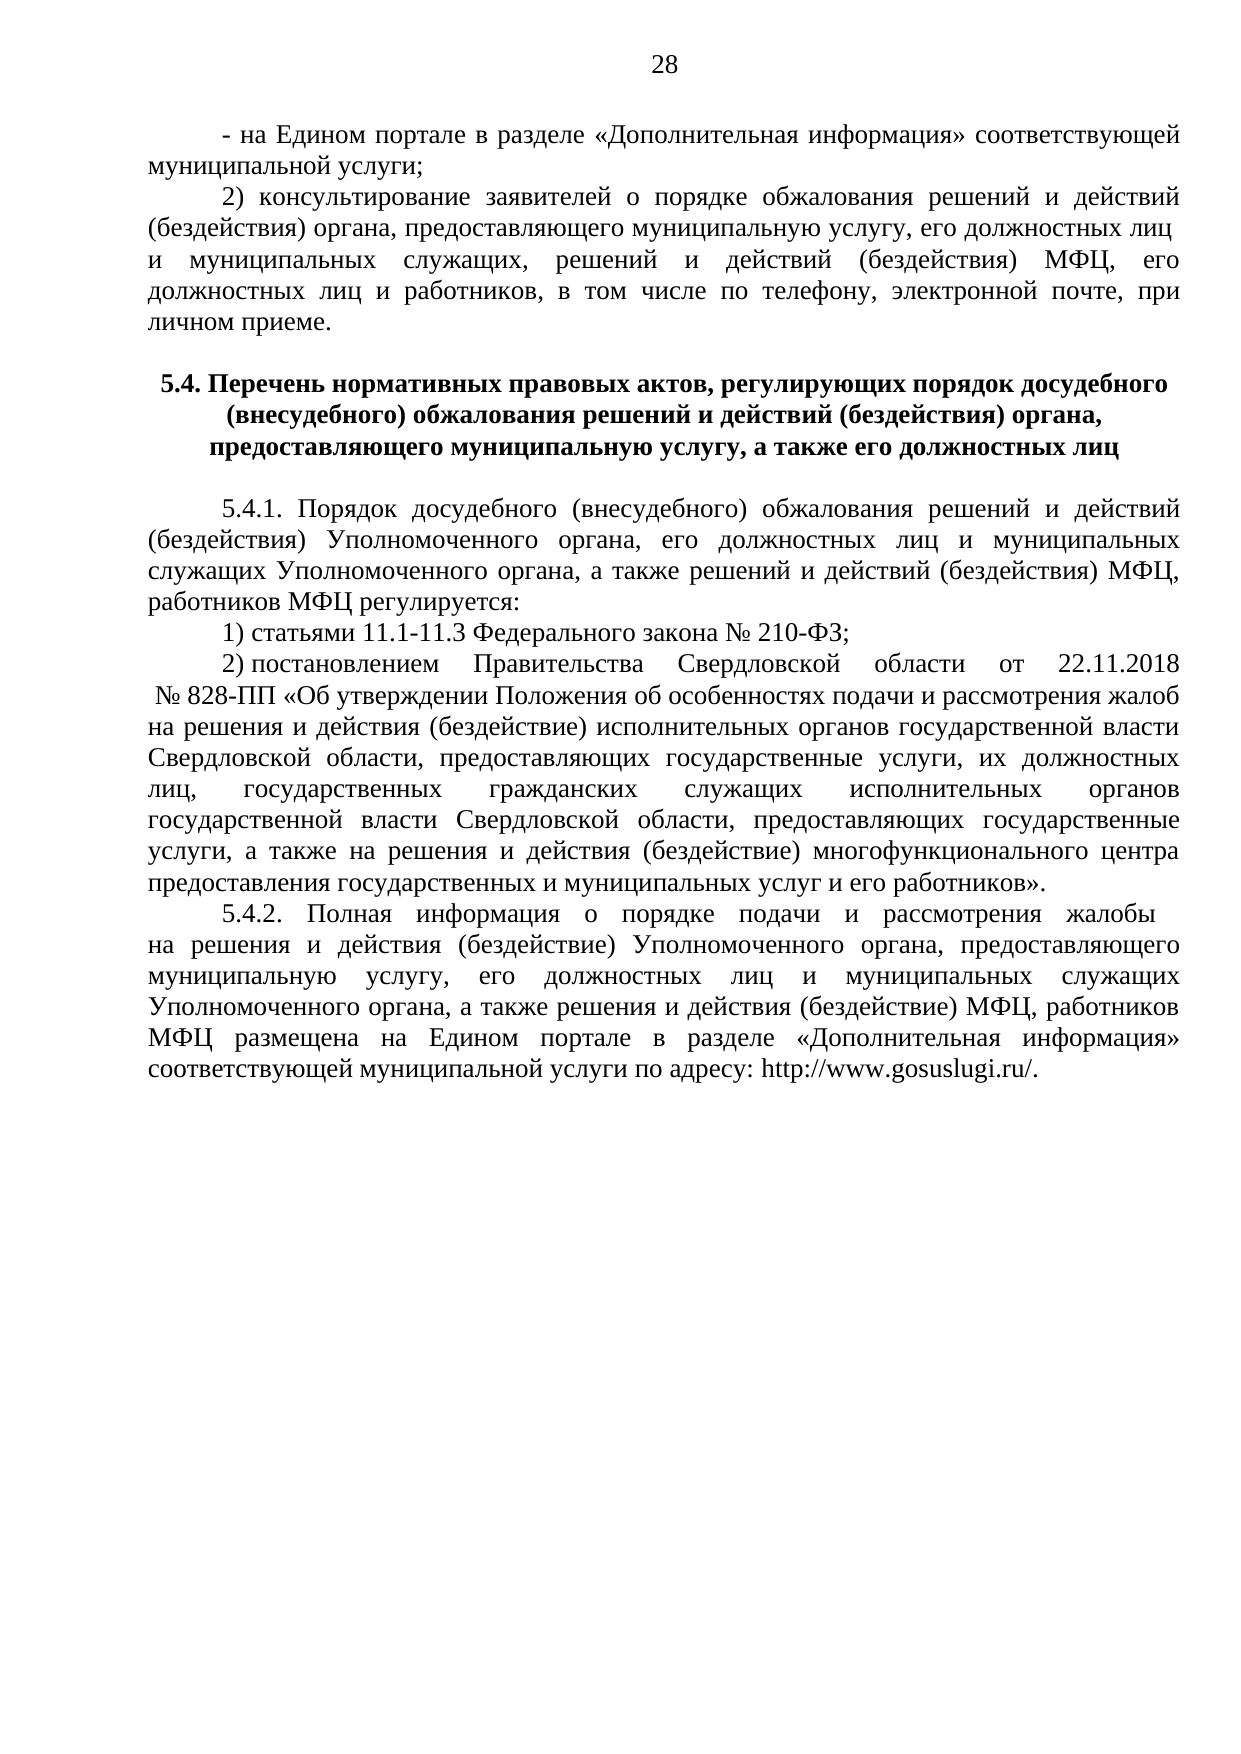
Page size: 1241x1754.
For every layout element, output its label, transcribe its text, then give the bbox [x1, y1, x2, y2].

text 5.4. Перечень нормативных правовых актов, регулирующих порядок досудебного (внесудебного) обжалования решений и действий (бездействия) органа, предоставляющего муниципальную услугу, а также его должностных лиц [148, 367, 1181, 461]
text 2) консультирование заявителей о порядке обжалования решений и действий (бездействия) органа, предоставляющего муниципальную услугу, его должностных лиц и муниципальных служащих, решений и действий (бездействия) МФЦ, его должностных лиц и работников, в том числе по телефону, электронной почте, при личном приеме. [148, 180, 1181, 336]
list постановлением Правительства Свердловской области от 22.11.2018 № 828-ПП «Об утверждении Положения об особенностях подачи и рассмотрения жалоб на решения и действия (бездействие) исполнительных органов государственной власти Свердловской области, предоставляющих государственные услуги, их должностных лиц, государственных гражданских служащих исполнительных органов государственной власти Свердловской области, предоставляющих государственные услуги, а также на решения и действия (бездействие) многофункционального центра предоставления государственных и муниципальных услуг и его работников». [148, 648, 1181, 897]
text 5.4.1. Порядок досудебного (внесудебного) обжалования решений и действий (бездействия) Уполномоченного органа, его должностных лиц и муниципальных служащих Уполномоченного органа, а также решений и действий (бездействия) МФЦ, работников МФЦ регулируется: [148, 492, 1181, 616]
text 5.4.2. Полная информация о порядке подачи и рассмотрения жалобы на решения и действия (бездействие) Уполномоченного органа, предоставляющего муниципальную услугу, его должностных лиц и муниципальных служащих Уполномоченного органа, а также решения и действия (бездействие) МФЦ, работников МФЦ размещена на Едином портале в разделе «Дополнительная информация» соответствующей муниципальной услуги по адресу: http://www.gosuslugi.ru/. [148, 897, 1181, 1084]
list статьями 11.1-11.3 Федерального закона № 210-ФЗ; [148, 616, 1181, 648]
text - на Едином портале в разделе «Дополнительная информация» соответствующей муниципальной услуги; [148, 118, 1181, 180]
